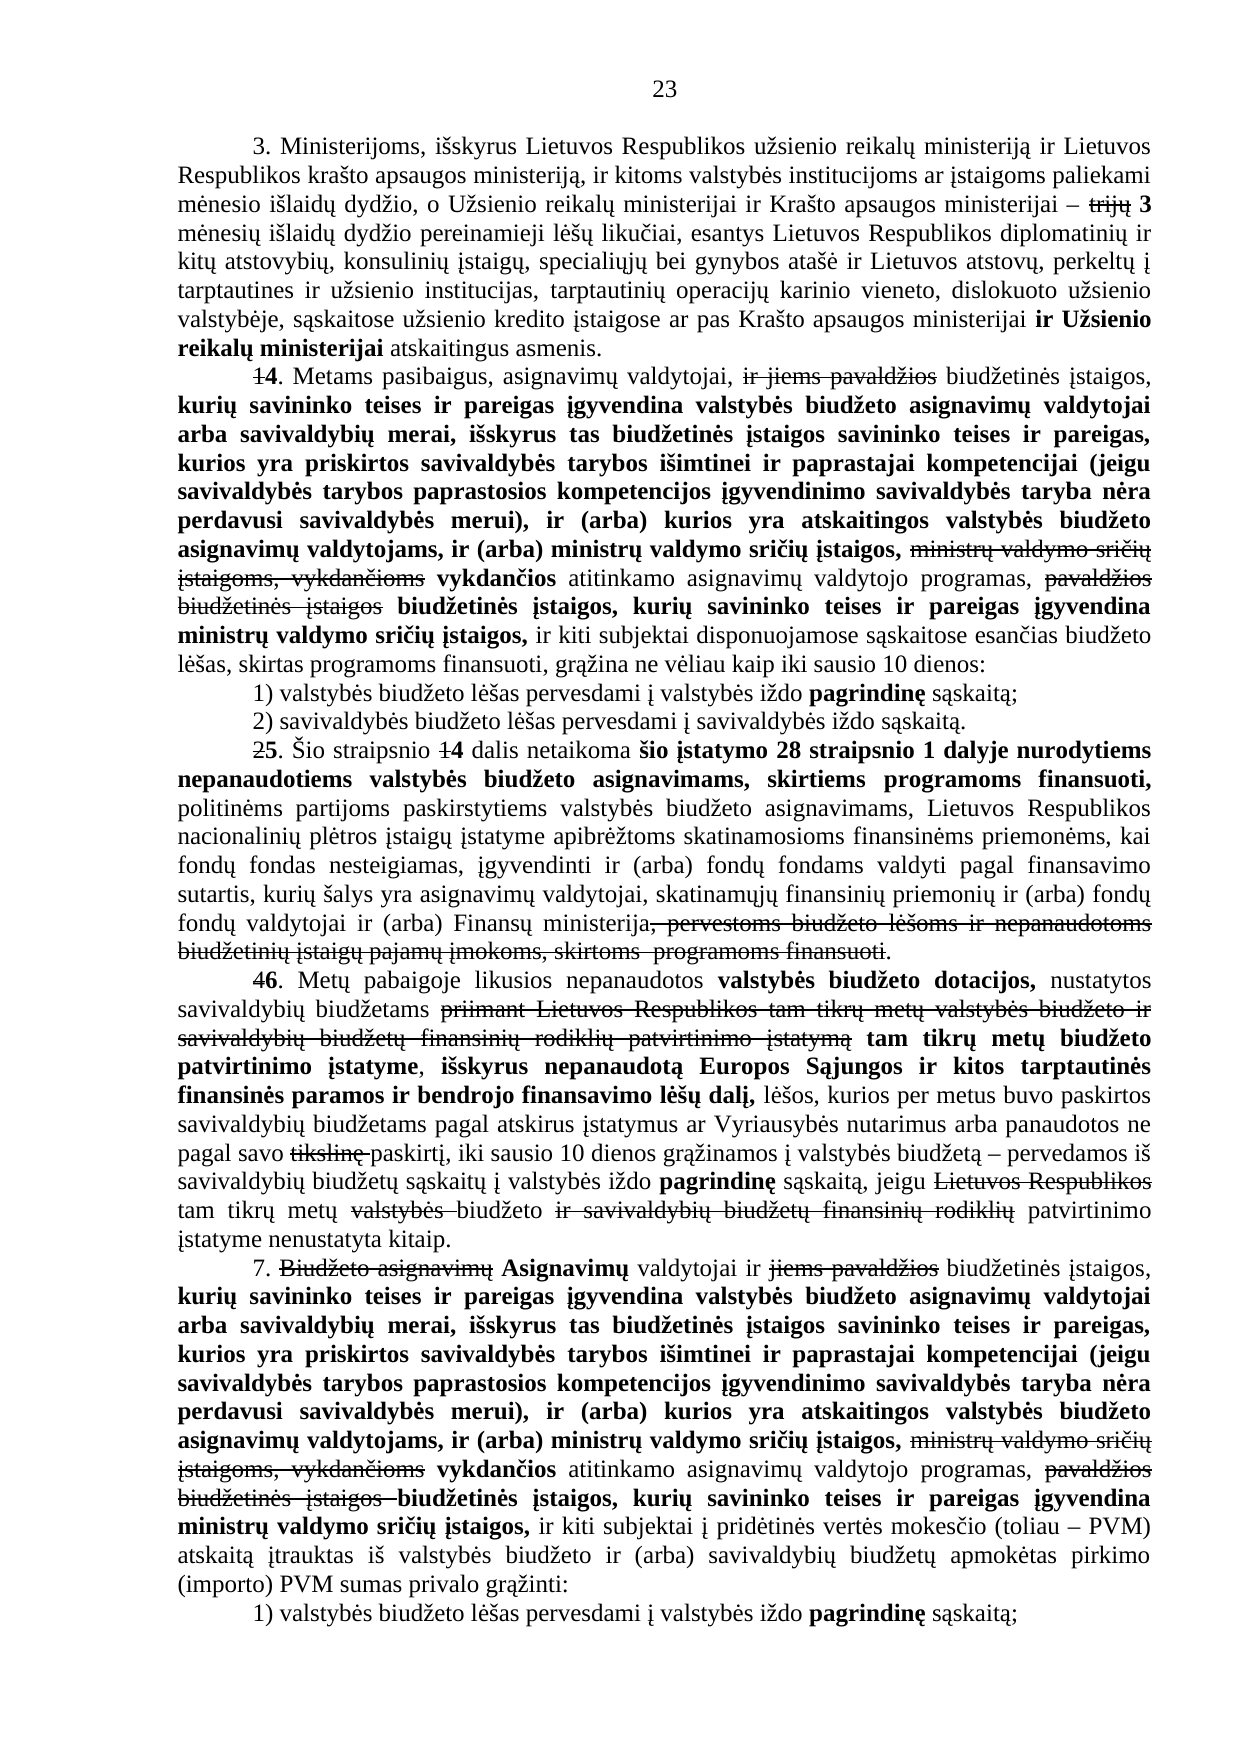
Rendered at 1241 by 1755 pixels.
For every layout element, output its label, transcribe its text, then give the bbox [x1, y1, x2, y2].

text 1) valstybės biudžeto lėšas pervesdami į valstybės iždo pagrindinę sąskaitą; [177, 678, 1152, 706]
text 7. Biudžeto asignavimų Asignavimų valdytojai ir jiems pavaldžios biudžetinės įstaigos, kurių savininko teises ir pareigas įgyvendina valstybės biudžeto asignavimų valdytojai arba savivaldybių merai, išskyrus tas biudžetinės įstaigos savininko teises ir pareigas, kurios yra priskirtos savivaldybės tarybos išimtinei ir paprastajai kompetencijai (jeigu savivaldybės tarybos paprastosios kompetencijos įgyvendinimo savivaldybės taryba nėra perdavusi savivaldybės merui), ir (arba) kurios yra atskaitingos valstybės biudžeto asignavimų valdytojams, ir (arba) ministrų valdymo sričių įstaigos, ministrų valdymo sričių įstaigoms, vykdančioms vykdančios atitinkamo asignavimų valdytojo programas, pavaldžios biudžetinės įstaigos biudžetinės įstaigos, kurių savininko teises ir pareigas įgyvendina ministrų valdymo sričių įstaigos, ir kiti subjektai į pridėtinės vertės mokesčio (toliau – PVM) atskaitą įtrauktas iš valstybės biudžeto ir (arba) savivaldybių biudžetų apmokėtas pirkimo (importo) PVM sumas privalo grąžinti: [177, 1253, 1152, 1598]
text 46. Metų pabaigoje likusios nepanaudotos valstybės biudžeto dotacijos, nustatytos savivaldybių biudžetams priimant Lietuvos Respublikos tam tikrų metų valstybės biudžeto ir savivaldybių biudžetų finansinių rodiklių patvirtinimo įstatymą tam tikrų metų biudžeto patvirtinimo įstatyme, išskyrus nepanaudotą Europos Sąjungos ir kitos tarptautinės finansinės paramos ir bendrojo finansavimo lėšų dalį, lėšos, kurios per metus buvo paskirtos savivaldybių biudžetams pagal atskirus įstatymus ar Vyriausybės nutarimus arba panaudotos ne pagal savo tikslinę paskirtį, iki sausio 10 dienos grąžinamos į valstybės biudžetą – pervedamos iš savivaldybių biudžetų sąskaitų į valstybės iždo pagrindinę sąskaitą, jeigu Lietuvos Respublikos tam tikrų metų valstybės biudžeto ir savivaldybių biudžetų finansinių rodiklių patvirtinimo įstatyme nenustatyta kitaip. [177, 965, 1152, 1253]
text 1) valstybės biudžeto lėšas pervesdami į valstybės iždo pagrindinę sąskaitą; [177, 1598, 1152, 1626]
text 2) savivaldybės biudžeto lėšas pervesdami į savivaldybės iždo sąskaitą. [177, 706, 1152, 735]
text 3. Ministerijoms, išskyrus Lietuvos Respublikos užsienio reikalų ministeriją ir Lietuvos Respublikos krašto apsaugos ministeriją, ir kitoms valstybės institucijoms ar įstaigoms paliekami mėnesio išlaidų dydžio, o Užsienio reikalų ministerijai ir Krašto apsaugos ministerijai – trijų 3 mėnesių išlaidų dydžio pereinamieji lėšų likučiai, esantys Lietuvos Respublikos diplomatinių ir kitų atstovybių, konsulinių įstaigų, specialiųjų bei gynybos atašė ir Lietuvos atstovų, perkeltų į tarptautines ir užsienio institucijas, tarptautinių operacijų karinio vieneto, dislokuoto užsienio valstybėje, sąskaitose užsienio kredito įstaigose ar pas Krašto apsaugos ministerijai ir Užsienio reikalų ministerijai atskaitingus asmenis. [177, 131, 1152, 361]
text 14. Metams pasibaigus, asignavimų valdytojai, ir jiems pavaldžios biudžetinės įstaigos, kurių savininko teises ir pareigas įgyvendina valstybės biudžeto asignavimų valdytojai arba savivaldybių merai, išskyrus tas biudžetinės įstaigos savininko teises ir pareigas, kurios yra priskirtos savivaldybės tarybos išimtinei ir paprastajai kompetencijai (jeigu savivaldybės tarybos paprastosios kompetencijos įgyvendinimo savivaldybės taryba nėra perdavusi savivaldybės merui), ir (arba) kurios yra atskaitingos valstybės biudžeto asignavimų valdytojams, ir (arba) ministrų valdymo sričių įstaigos, ministrų valdymo sričių įstaigoms, vykdančioms vykdančios atitinkamo asignavimų valdytojo programas, pavaldžios biudžetinės įstaigos biudžetinės įstaigos, kurių savininko teises ir pareigas įgyvendina ministrų valdymo sričių įstaigos, ir kiti subjektai disponuojamose sąskaitose esančias biudžeto lėšas, skirtas programoms finansuoti, grąžina ne vėliau kaip iki sausio 10 dienos: [177, 361, 1152, 678]
text 25. Šio straipsnio 14 dalis netaikoma šio įstatymo 28 straipsnio 1 dalyje nurodytiems nepanaudotiems valstybės biudžeto asignavimams, skirtiems programoms finansuoti, politinėms partijoms paskirstytiems valstybės biudžeto asignavimams, Lietuvos Respublikos nacionalinių plėtros įstaigų įstatyme apibrėžtoms skatinamosioms finansinėms priemonėms, kai fondų fondas nesteigiamas, įgyvendinti ir (arba) fondų fondams valdyti pagal finansavimo sutartis, kurių šalys yra asignavimų valdytojai, skatinamųjų finansinių priemonių ir (arba) fondų fondų valdytojai ir (arba) Finansų ministerija, pervestoms biudžeto lėšoms ir nepanaudotoms biudžetinių įstaigų pajamų įmokoms, skirtoms programoms finansuoti. [177, 735, 1152, 965]
